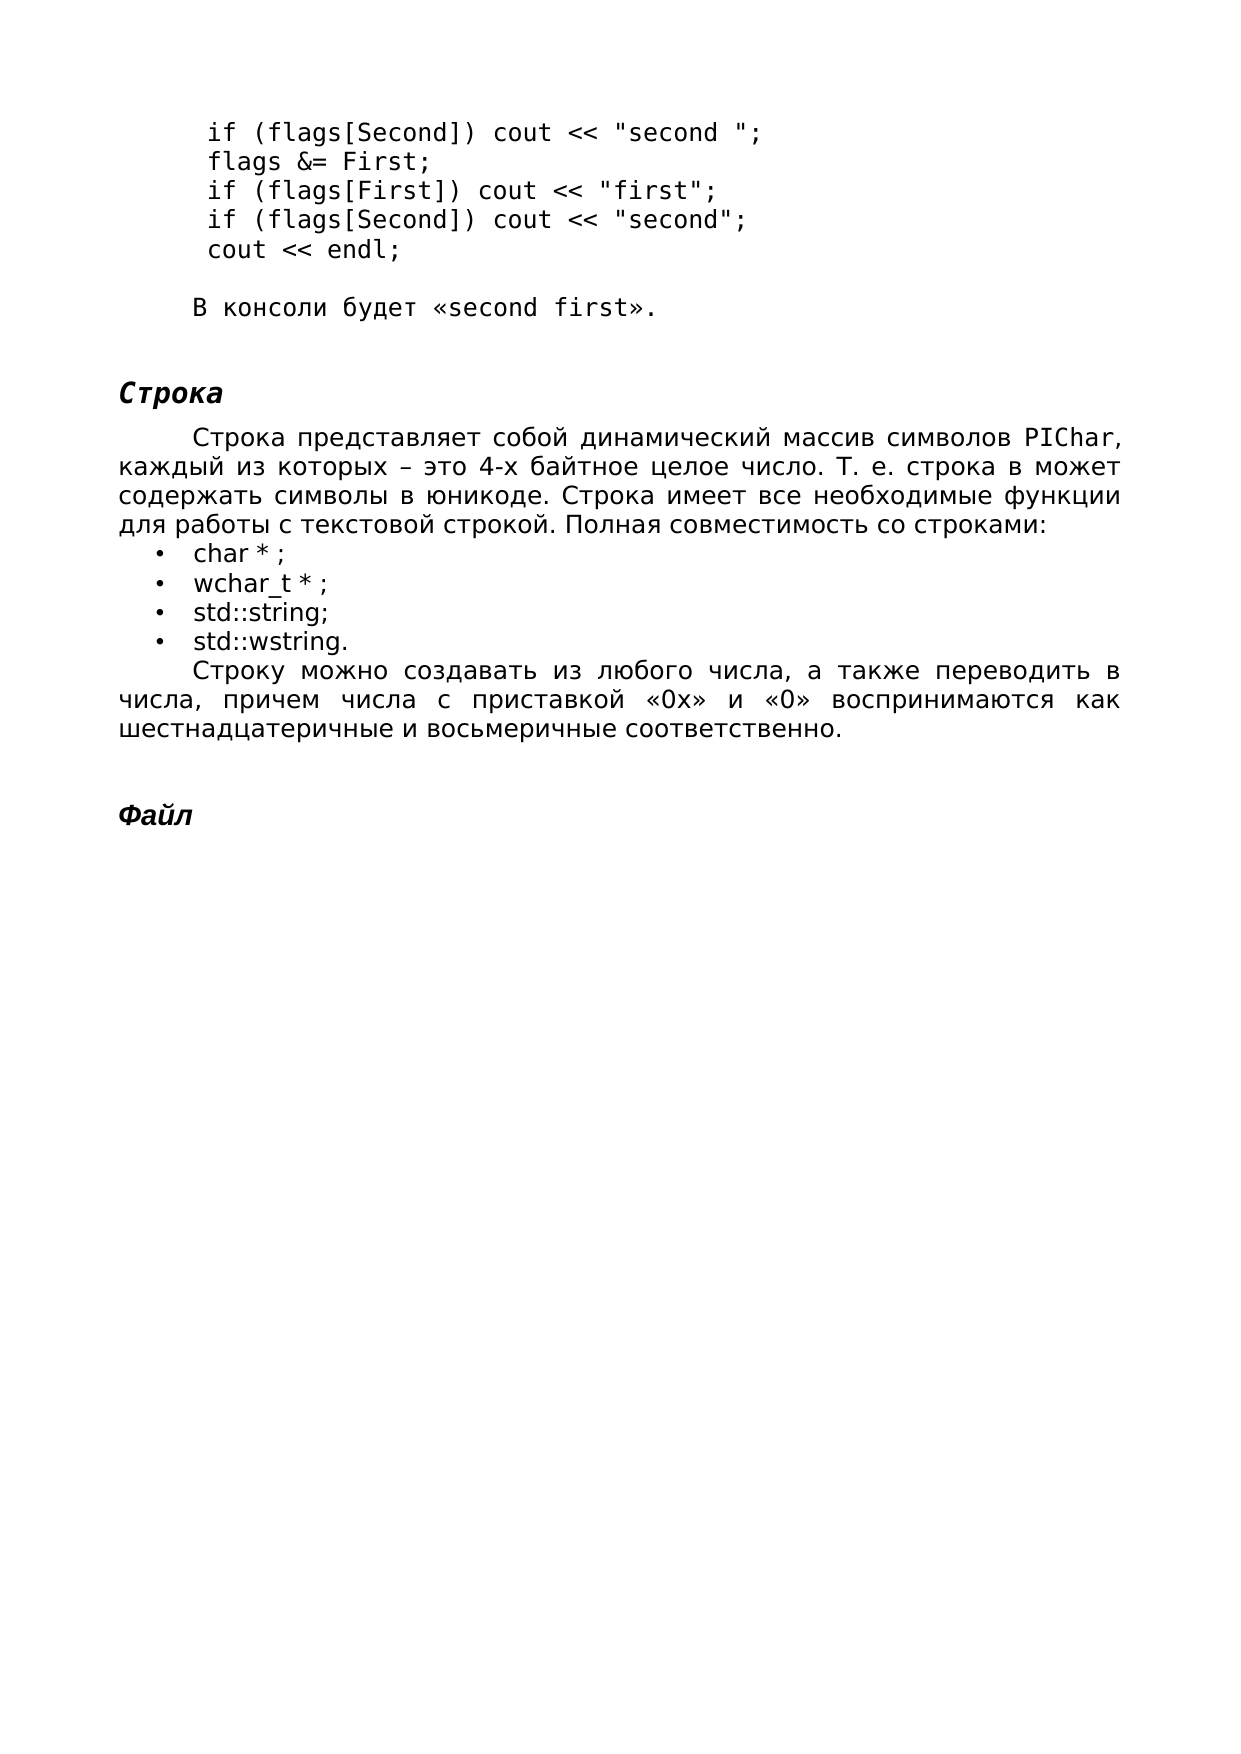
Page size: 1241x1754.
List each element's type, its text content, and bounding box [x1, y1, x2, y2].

list wchar_t * ; [156, 569, 1122, 598]
text flags &= First; [207, 147, 1122, 176]
list std::wstring. [156, 627, 1122, 656]
text if (flags[First]) cout << "first"; [207, 176, 1122, 206]
text if (flags[Second]) cout << "second "; [207, 118, 1122, 147]
list std::string; [156, 598, 1122, 627]
text Строку можно создавать из любого числа, а также переводить в числа, причем числа с приставкой «0x» и «0» воспринимаются как шестнадцатеричные и восьмеричные соответственно. [118, 656, 1122, 744]
text В консоли будет «second first». [118, 293, 1122, 322]
text cout << endl; [207, 235, 1122, 264]
text Строка представляет собой динамический массив символов PIChar, каждый из которых – это 4-х байтное целое число. Т. е. строка в может содержать символы в юникоде. Строка имеет все необходимые функции для работы с текстовой строкой. Полная совместимость со строками: [118, 423, 1122, 539]
text if (flags[Second]) cout << "second"; [207, 206, 1122, 235]
subtitle Файл [118, 798, 1122, 831]
list char * ; [156, 539, 1122, 569]
subtitle Строка [118, 376, 1122, 410]
